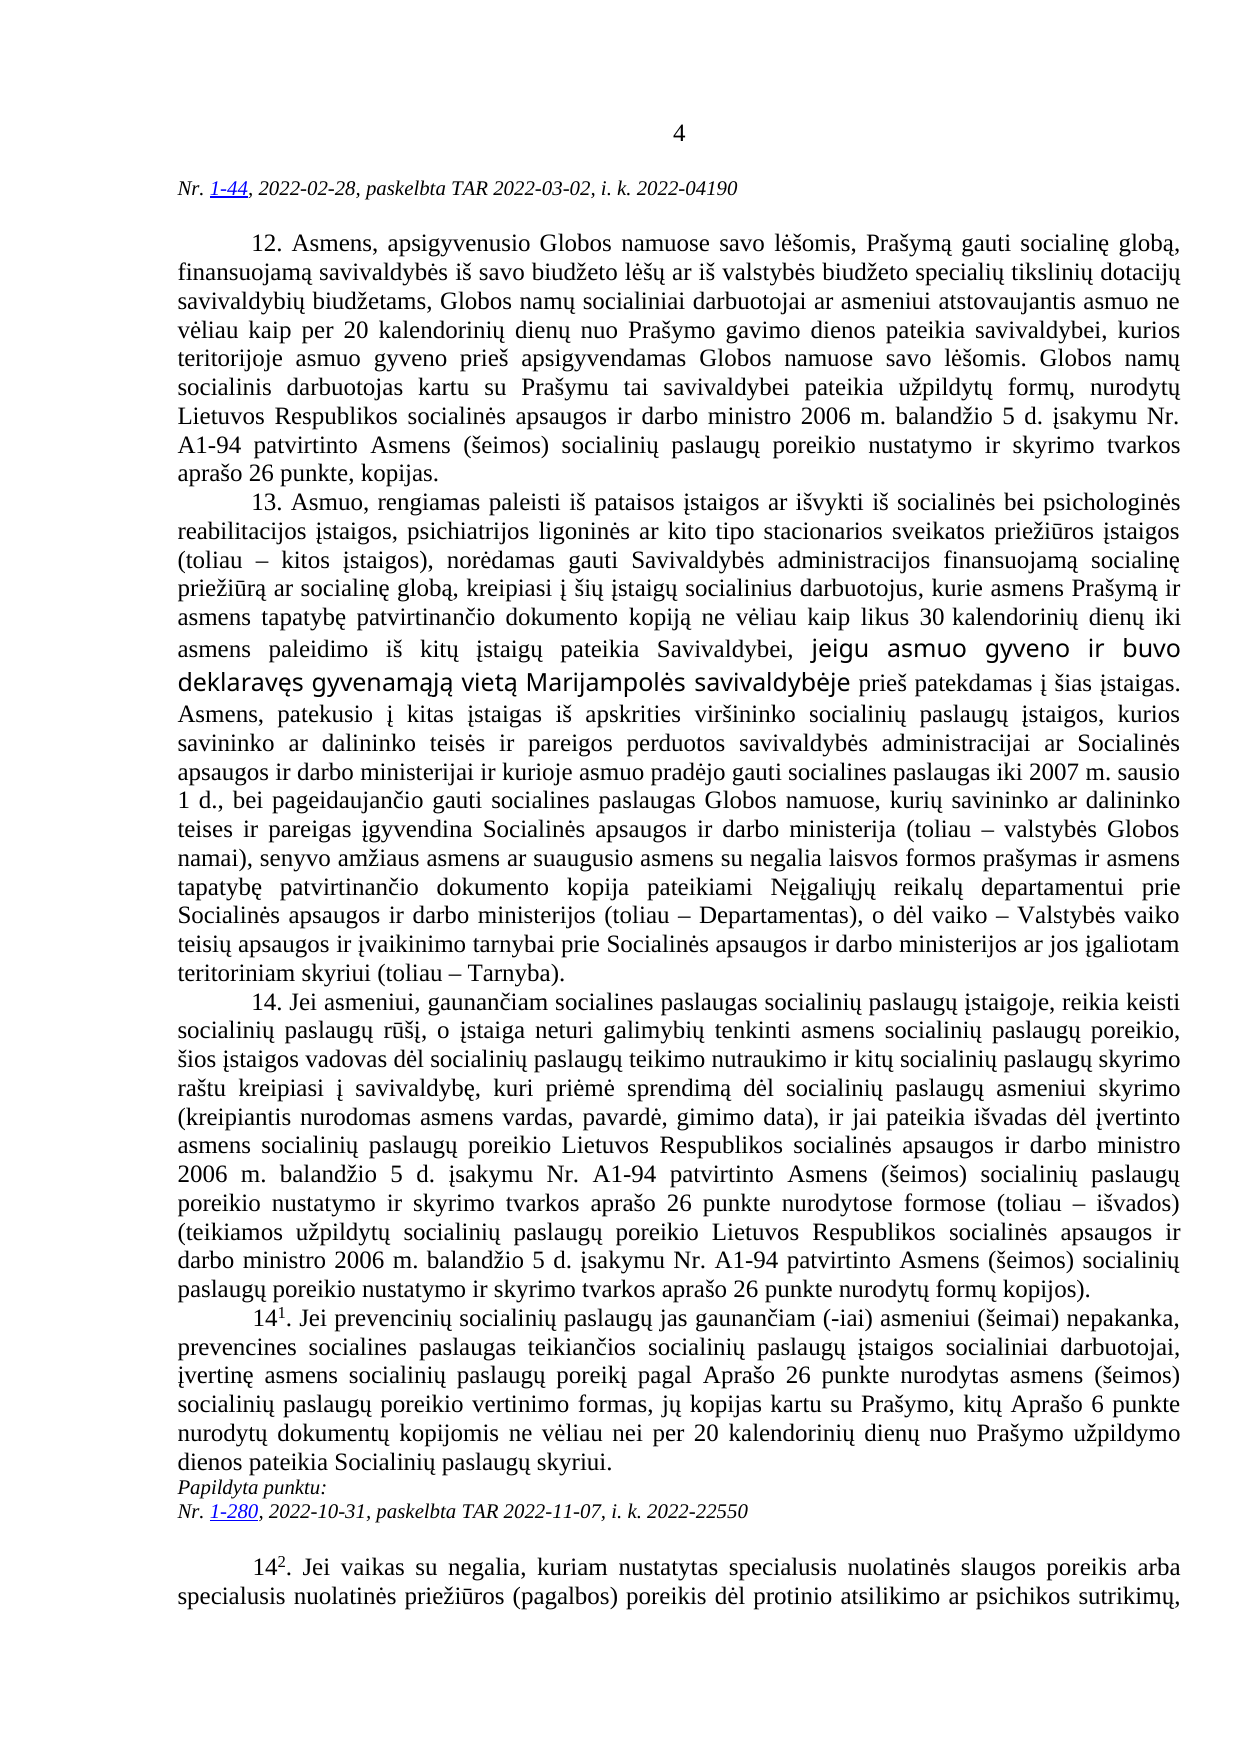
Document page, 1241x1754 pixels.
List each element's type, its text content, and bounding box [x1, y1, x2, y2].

text 12. Asmens, apsigyvenusio Globos namuose savo lėšomis, Prašymą gauti socialinę globą, finansuojamą savivaldybės iš savo biudžeto lėšų ar iš valstybės biudžeto specialių tikslinių dotacijų savivaldybių biudžetams, Globos namų socialiniai darbuotojai ar asmeniui atstovaujantis asmuo ne vėliau kaip per 20 kalendorinių dienų nuo Prašymo gavimo dienos pateikia savivaldybei, kurios teritorijoje asmuo gyveno prieš apsigyvendamas Globos namuose savo lėšomis. Globos namų socialinis darbuotojas kartu su Prašymu tai savivaldybei pateikia užpildytų formų, nurodytų Lietuvos Respublikos socialinės apsaugos ir darbo ministro 2006 m. balandžio 5 d. įsakymu Nr. A1-94 patvirtinto Asmens (šeimos) socialinių paslaugų poreikio nustatymo ir skyrimo tvarkos aprašo 26 punkte, kopijas. [177, 228, 1181, 487]
text 14. Jei asmeniui, gaunančiam socialines paslaugas socialinių paslaugų įstaigoje, reikia keisti socialinių paslaugų rūšį, o įstaiga neturi galimybių tenkinti asmens socialinių paslaugų poreikio, šios įstaigos vadovas dėl socialinių paslaugų teikimo nutraukimo ir kitų socialinių paslaugų skyrimo raštu kreipiasi į savivaldybę, kuri priėmė sprendimą dėl socialinių paslaugų asmeniui skyrimo (kreipiantis nurodomas asmens vardas, pavardė, gimimo data), ir jai pateikia išvadas dėl įvertinto asmens socialinių paslaugų poreikio Lietuvos Respublikos socialinės apsaugos ir darbo ministro 2006 m. balandžio 5 d. įsakymu Nr. A1-94 patvirtinto Asmens (šeimos) socialinių paslaugų poreikio nustatymo ir skyrimo tvarkos aprašo 26 punkte nurodytose formose (toliau – išvados) (teikiamos užpildytų socialinių paslaugų poreikio Lietuvos Respublikos socialinės apsaugos ir darbo ministro 2006 m. balandžio 5 d. įsakymu Nr. A1-94 patvirtinto Asmens (šeimos) socialinių paslaugų poreikio nustatymo ir skyrimo tvarkos aprašo 26 punkte nurodytų formų kopijos). [177, 987, 1181, 1303]
text Nr. 1-44, 2022-02-28, paskelbta TAR 2022-03-02, i. k. 2022-04190 [177, 176, 1181, 200]
text Papildyta punktu: [177, 1475, 1181, 1499]
text Nr. 1-280, 2022-10-31, paskelbta TAR 2022-11-07, i. k. 2022-22550 [177, 1499, 1181, 1523]
text 141. Jei prevencinių socialinių paslaugų jas gaunančiam (-iai) asmeniui (šeimai) nepakanka, prevencines socialines paslaugas teikiančios socialinių paslaugų įstaigos socialiniai darbuotojai, įvertinę asmens socialinių paslaugų poreikį pagal Aprašo 26 punkte nurodytas asmens (šeimos) socialinių paslaugų poreikio vertinimo formas, jų kopijas kartu su Prašymo, kitų Aprašo 6 punkte nurodytų dokumentų kopijomis ne vėliau nei per 20 kalendorinių dienų nuo Prašymo užpildymo dienos pateikia Socialinių paslaugų skyriui. [177, 1303, 1181, 1475]
text 13. Asmuo, rengiamas paleisti iš pataisos įstaigos ar išvykti iš socialinės bei psichologinės reabilitacijos įstaigos, psichiatrijos ligoninės ar kito tipo stacionarios sveikatos priežiūros įstaigos (toliau – kitos įstaigos), norėdamas gauti Savivaldybės administracijos finansuojamą socialinę priežiūrą ar socialinę globą, kreipiasi į šių įstaigų socialinius darbuotojus, kurie asmens Prašymą ir asmens tapatybę patvirtinančio dokumento kopiją ne vėliau kaip likus 30 kalendorinių dienų iki asmens paleidimo iš kitų įstaigų pateikia Savivaldybei, jeigu asmuo gyveno ir buvo deklaravęs gyvenamąją vietą Marijampolės savivaldybėje prieš patekdamas į šias įstaigas. Asmens, patekusio į kitas įstaigas iš apskrities viršininko socialinių paslaugų įstaigos, kurios savininko ar dalininko teisės ir pareigos perduotos savivaldybės administracijai ar Socialinės apsaugos ir darbo ministerijai ir kurioje asmuo pradėjo gauti socialines paslaugas iki 2007 m. sausio 1 d., bei pageidaujančio gauti socialines paslaugas Globos namuose, kurių savininko ar dalininko teises ir pareigas įgyvendina Socialinės apsaugos ir darbo ministerija (toliau – valstybės Globos namai), senyvo amžiaus asmens ar suaugusio asmens su negalia laisvos formos prašymas ir asmens tapatybę patvirtinančio dokumento kopija pateikiami Neįgaliųjų reikalų departamentui prie Socialinės apsaugos ir darbo ministerijos (toliau – Departamentas), o dėl vaiko – Valstybės vaiko teisių apsaugos ir įvaikinimo tarnybai prie Socialinės apsaugos ir darbo ministerijos ar jos įgaliotam teritoriniam skyriui (toliau – Tarnyba). [177, 487, 1181, 987]
text 142. Jei vaikas su negalia, kuriam nustatytas specialusis nuolatinės slaugos poreikis arba specialusis nuolatinės priežiūros (pagalbos) poreikis dėl protinio atsilikimo ar psichikos sutrikimų, [177, 1552, 1181, 1610]
